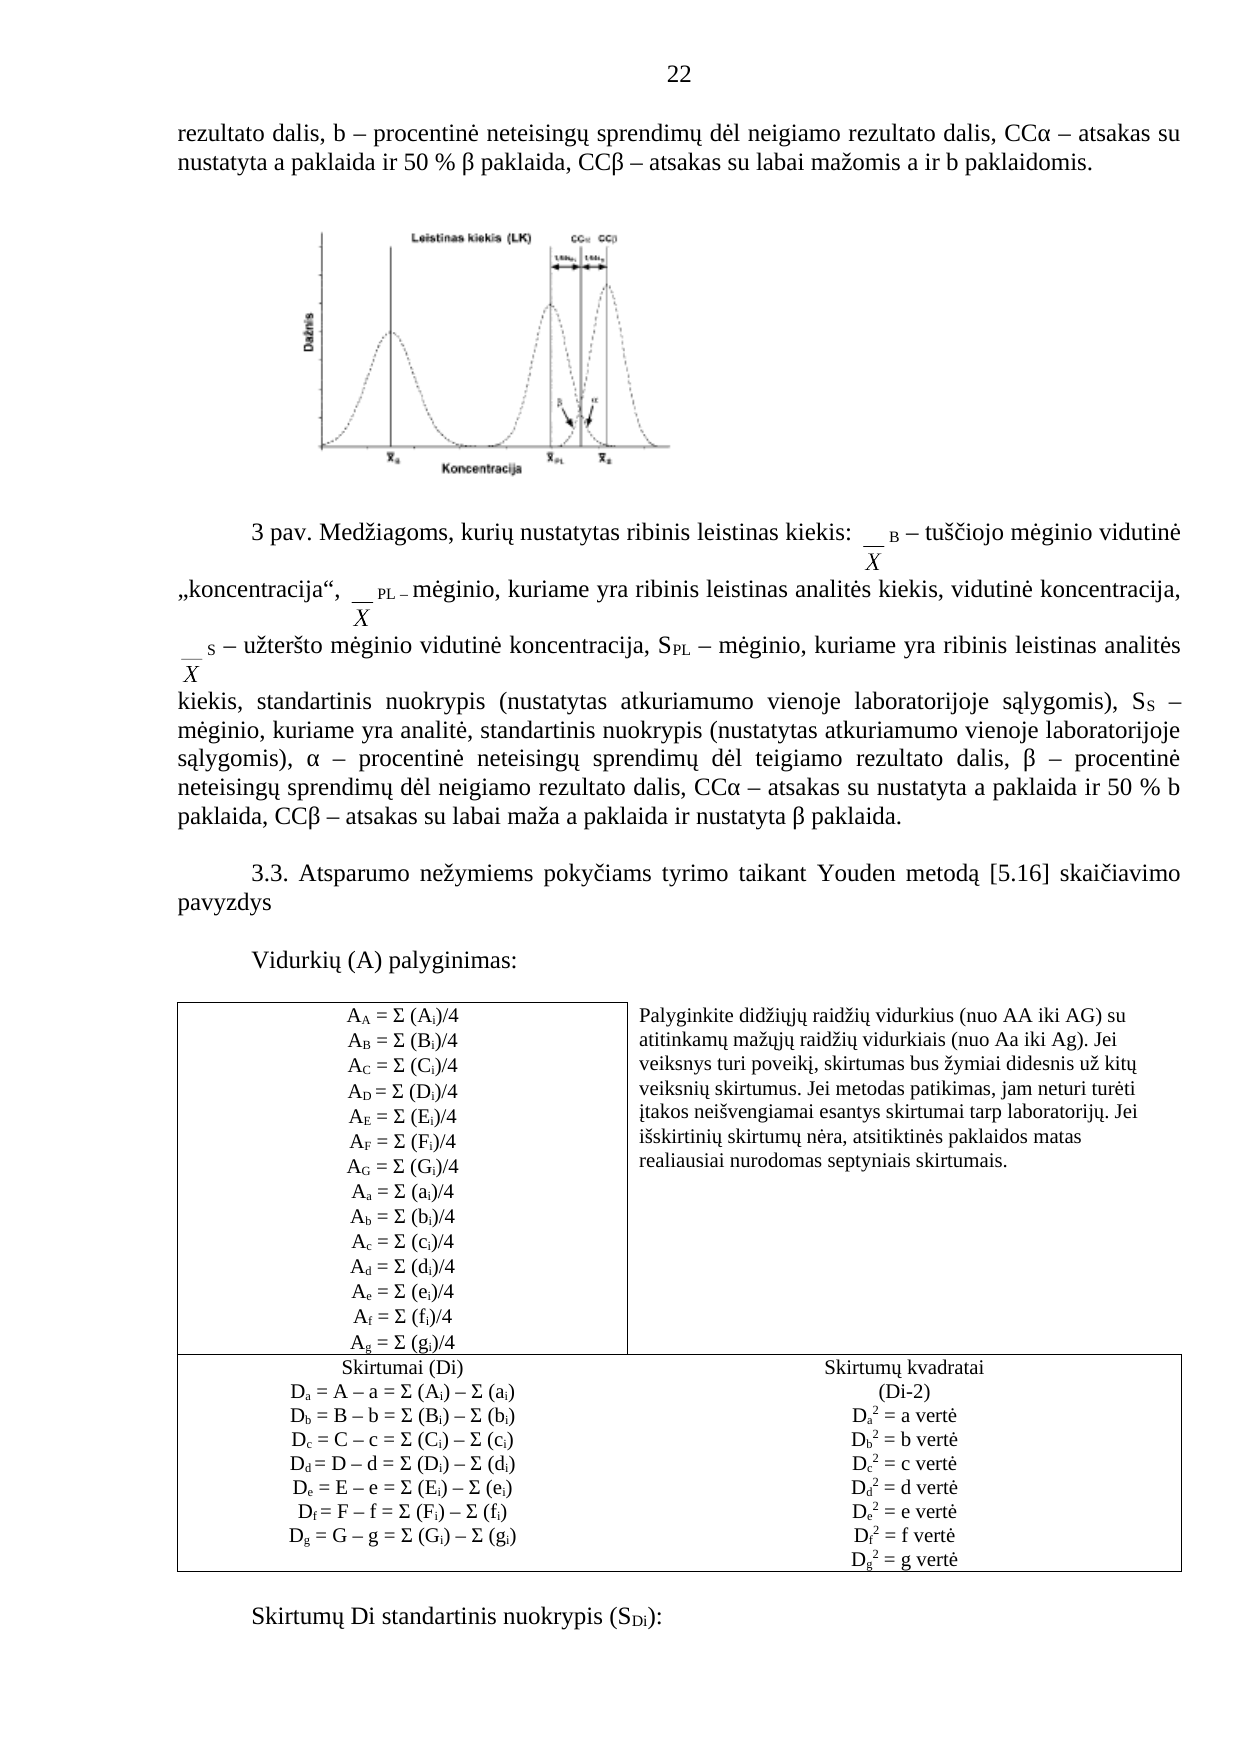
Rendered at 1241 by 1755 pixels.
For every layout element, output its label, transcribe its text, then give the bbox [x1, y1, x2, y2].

table_cell Dd = D – d = Σ (Di) – Σ (di) [178, 1451, 628, 1475]
table_cell Ad = Σ (di)/4 [178, 1253, 627, 1278]
table_header AA = Σ (Ai)/4 [178, 1003, 627, 1027]
table_cell Db2 = b vertė [628, 1427, 1181, 1451]
table_cell Dg2 = g vertė [628, 1547, 1181, 1571]
table_cell Aa = Σ (ai)/4 [178, 1178, 627, 1203]
table_cell Ae = Σ (ei)/4 [178, 1278, 627, 1303]
table_cell Ab = Σ (bi)/4 [178, 1203, 627, 1228]
table_cell Db = B – b = Σ (Bi) – Σ (bi) [178, 1403, 628, 1427]
table_cell AE = Σ (Ei)/4 [178, 1103, 627, 1128]
text rezultato dalis, b – procentinė neteisingų sprendimų dėl neigiamo rezultato dalis, CCα – atsakas su nustatyta a paklaida ir 50 % β paklaida, CCβ – atsakas su labai mažomis a ir b paklaidomis. [177, 118, 1181, 176]
table_header Palyginkite didžiųjų raidžių vidurkius (nuo AA iki AG) su atitinkamų mažųjų raidžių vidurkiais (nuo Aa iki Ag). Jei veiksnys turi poveikį, skirtumas bus žymiai didesnis už kitų veiksnių skirtumus. Jei metodas patikimas, jam neturi turėti įtakos neišvengiamai esantys skirtumai tarp laboratorijų. Jei išskirtinių skirtumų nėra, atsitiktinės paklaidos matas realiausiai nurodomas septyniais skirtumais. [628, 1002, 1181, 1354]
table_cell AD = Σ (Di)/4 [178, 1078, 627, 1103]
text Skirtumų Di standartinis nuokrypis (SDi): [177, 1601, 1181, 1630]
table_cell Df2 = f vertė [628, 1523, 1181, 1547]
table_cell AF = Σ (Fi)/4 [178, 1128, 627, 1153]
table_cell [178, 1547, 628, 1571]
table_cell De = E – e = Σ (Ei) – Σ (ei) [178, 1475, 628, 1499]
table_cell De2 = e vertė [628, 1499, 1181, 1523]
table_cell Af = Σ (fi)/4 [178, 1304, 627, 1328]
table_cell Skirtumų kvadratai [628, 1355, 1181, 1379]
text 3 pav. Medžiagoms, kurių nustatytas ribinis leistinas kiekis: B – tuščiojo mėginio vidutinė „koncentracija“, PL – mėginio, kuriame yra ribinis leistinas analitės kiekis, vidutinė koncentracija, S – užteršto mėginio vidutinė koncentracija, SPL – mėginio, kuriame yra ribinis leistinas analitės kiekis, standartinis nuokrypis (nustatytas atkuriamumo vienoje laboratorijoje sąlygomis), SS – mėginio, kuriame yra analitė, standartinis nuokrypis (nustatytas atkuriamumo vienoje laboratorijoje sąlygomis), α – procentinė neteisingų sprendimų dėl teigiamo rezultato dalis, β – procentinė neteisingų sprendimų dėl neigiamo rezultato dalis, CCα – atsakas su nustatyta a paklaida ir 50 % b paklaida, CCβ – atsakas su labai maža a paklaida ir nustatyta β paklaida. [177, 517, 1181, 830]
table_cell Skirtumai (Di) [178, 1355, 628, 1379]
table_cell Dg = G – g = Σ (Gi) – Σ (gi) [178, 1523, 628, 1547]
table_cell AC = Σ (Ci)/4 [178, 1053, 627, 1077]
table_cell Dc = C – c = Σ (Ci) – Σ (ci) [178, 1427, 628, 1451]
table_cell AB = Σ (Bi)/4 [178, 1027, 627, 1052]
table_cell Ac = Σ (ci)/4 [178, 1228, 627, 1253]
text 3.3. Atsparumo nežymiems pokyčiams tyrimo taikant Youden metodą [5.16] skaičiavimo pavyzdys [177, 858, 1181, 916]
table_cell Dc2 = c vertė [628, 1451, 1181, 1475]
table_cell Ag = Σ (gi)/4 [178, 1329, 627, 1354]
table_cell AG = Σ (Gi)/4 [178, 1153, 627, 1178]
table_cell Da2 = a vertė [628, 1403, 1181, 1427]
text Vidurkių (A) palyginimas: [177, 945, 1181, 973]
table_cell Dd2 = d vertė [628, 1475, 1181, 1499]
table_cell Da = A – a = Σ (Ai) – Σ (ai) [178, 1379, 628, 1403]
table_cell (Di-2) [628, 1379, 1181, 1403]
table_cell Df = F – f = Σ (Fi) – Σ (fi) [178, 1499, 628, 1523]
